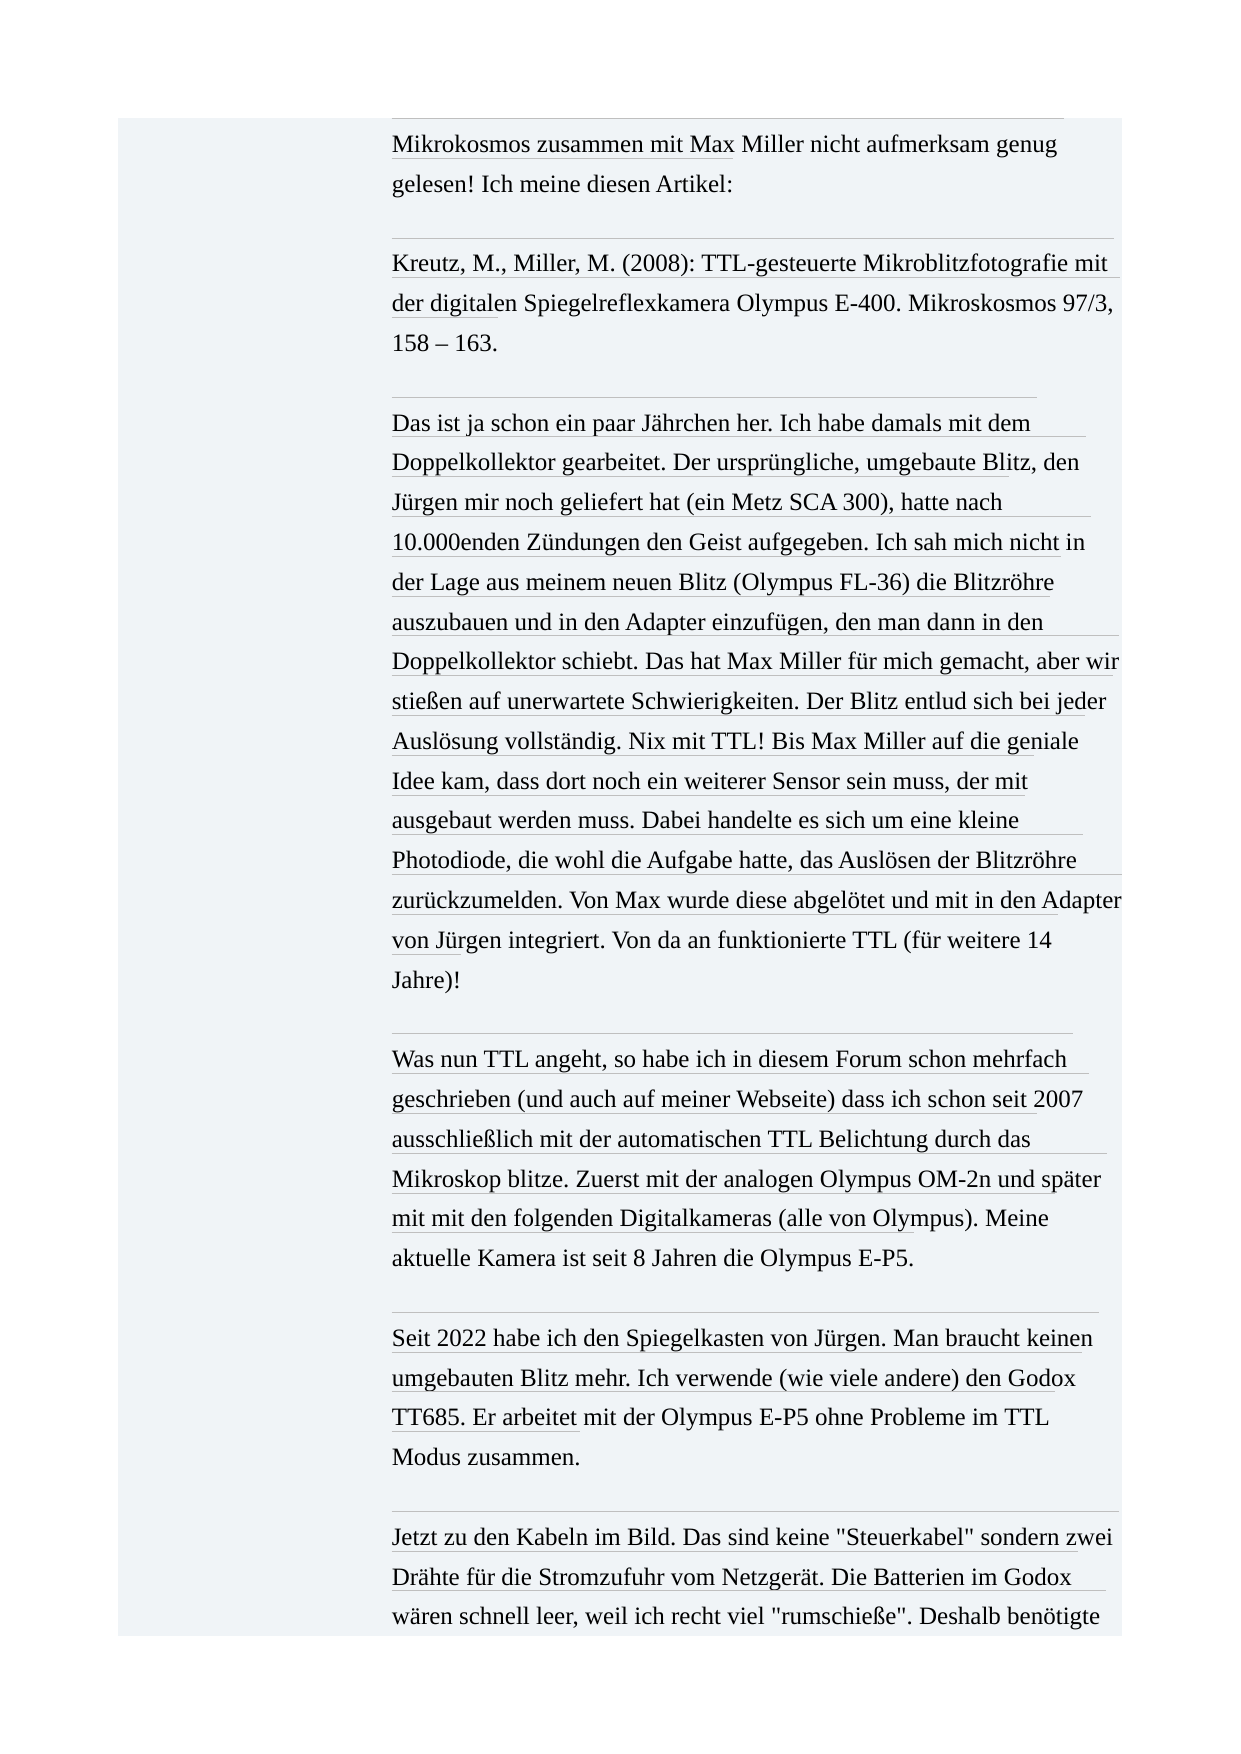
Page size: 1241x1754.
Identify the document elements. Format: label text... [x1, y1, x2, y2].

text zurückzumelden. Von Max wurde diese abgelötet und mit in den Adapter von Jürgen integriert. Von da an funktionierte TTL (für weitere 14 Jahre)! Was nun TTL angeht, so habe ich in diesem Forum schon mehrfach geschrieben (und auch auf meiner Webseite) dass ich schon seit 2007 ausschließlich mit der automatischen TTL Belichtung durch das Mikroskop blitze. Zuerst mit der analogen Olympus OM-2n und später mit mit den folgenden Digitalkameras (alle von Olympus). Meine aktuelle Kamera ist seit 8 Jahren die Olympus E-P5. Seit 2022 habe ich den Spiegelkasten von Jürgen. Man braucht keinen umgebauten Blitz mehr. Ich verwende (wie viele andere) den Godox TT685. Er arbeitet mit der Olympus E-P5 ohne Probleme im TTL Modus zusammen. Jetzt zu den Kabeln im Bild. Das sind keine "Steuerkabel" sondern zwei Drähte für die Stromzufuhr vom Netzgerät. Die Batterien im Godox wären schnell leer, weil ich recht viel "rumschieße". Deshalb benötigte [392, 875, 1122, 1630]
text Mikrokosmos zusammen mit Max Miller nicht aufmerksam genug gelesen! Ich meine diesen Artikel: Kreutz, M., Miller, M. (2008): TTL-gesteuerte Mikroblitzfotografie mit der digitalen Spiegelreflexkamera Olympus E-400. Mikroskosmos 97/3, 158 – 163. Das ist ja schon ein paar Jährchen her. Ich habe damals mit dem Doppelkollektor gearbeitet. Der ursprüngliche, umgebaute Blitz, den Jürgen mir noch geliefert hat (ein Metz SCA 300), hatte nach 10.000enden Zündungen den Geist aufgegeben. Ich sah mich nicht in der Lage aus meinem neuen Blitz (Olympus FL-36) die Blitzröhre auszubauen und in den Adapter einzufügen, den man dann in den Doppelkollektor schiebt. Das hat Max Miller für mich gemacht, aber wir stießen auf unerwartete Schwierigkeiten. Der Blitz entlud sich bei jeder Auslösung vollständig. Nix mit TTL! Bis Max Miller auf die geniale Idee kam, dass dort noch ein weiterer Sensor sein muss, der mit ausgebaut werden muss. Dabei handelte es sich um eine kleine Photodiode, die wohl die Aufgabe hatte, das Auslösen der Blitzröhre [392, 118, 1122, 874]
